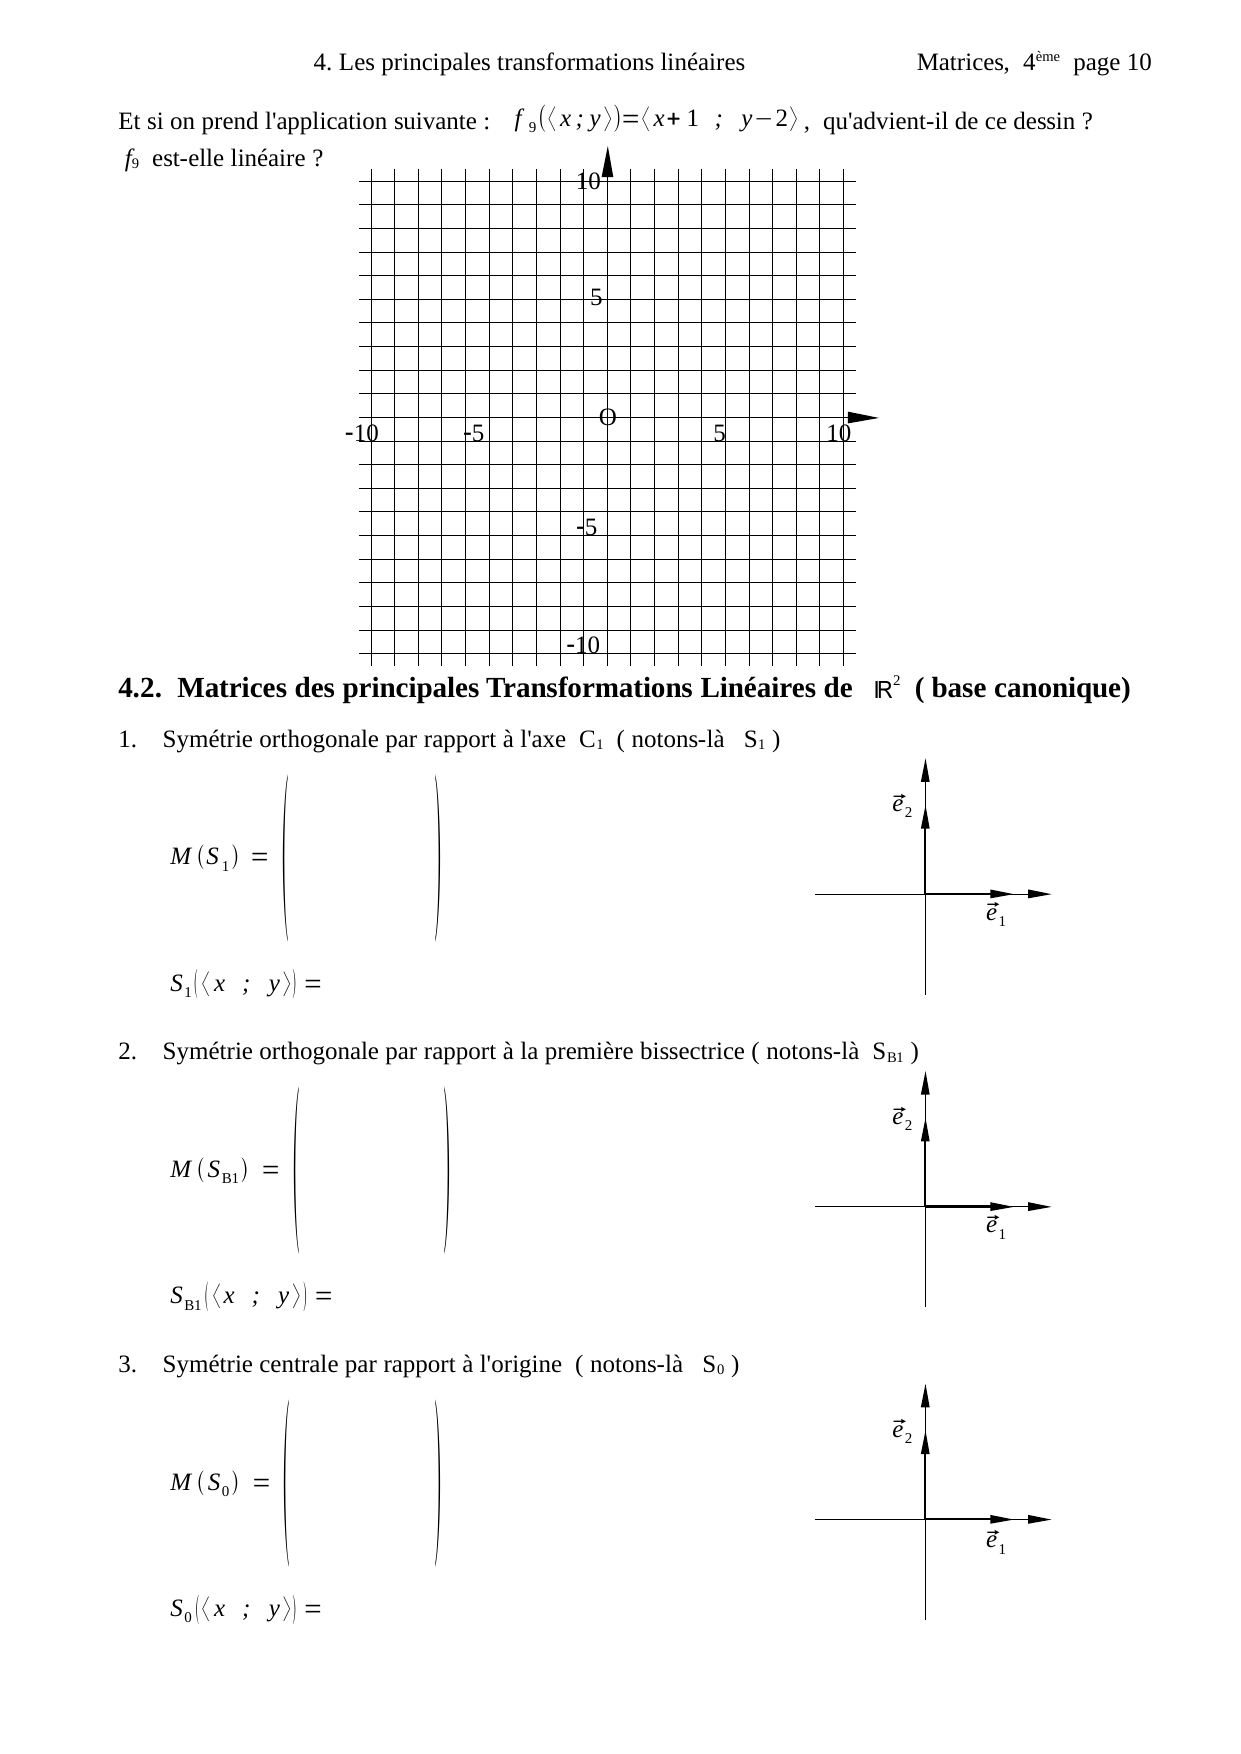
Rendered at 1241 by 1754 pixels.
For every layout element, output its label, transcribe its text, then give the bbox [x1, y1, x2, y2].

text 3. Symétrie centrale par rapport à l'origine ( notons-là S0 ) [118, 1349, 1152, 1378]
text 2. Symétrie orthogonale par rapport à la première bissectrice ( notons-là SB1 ) [118, 1036, 1152, 1065]
list Matrices des principales Transformations Linéaires de ( base canonique) [118, 666, 1152, 709]
text Et si on prend l'application suivante : , qu'advient-il de ce dessin ? [118, 98, 1152, 142]
text 1. Symétrie orthogonale par rapport à l'axe C1 ( notons-là S1 ) [118, 723, 1152, 753]
text f9 est-elle linéaire ? [118, 142, 1152, 172]
